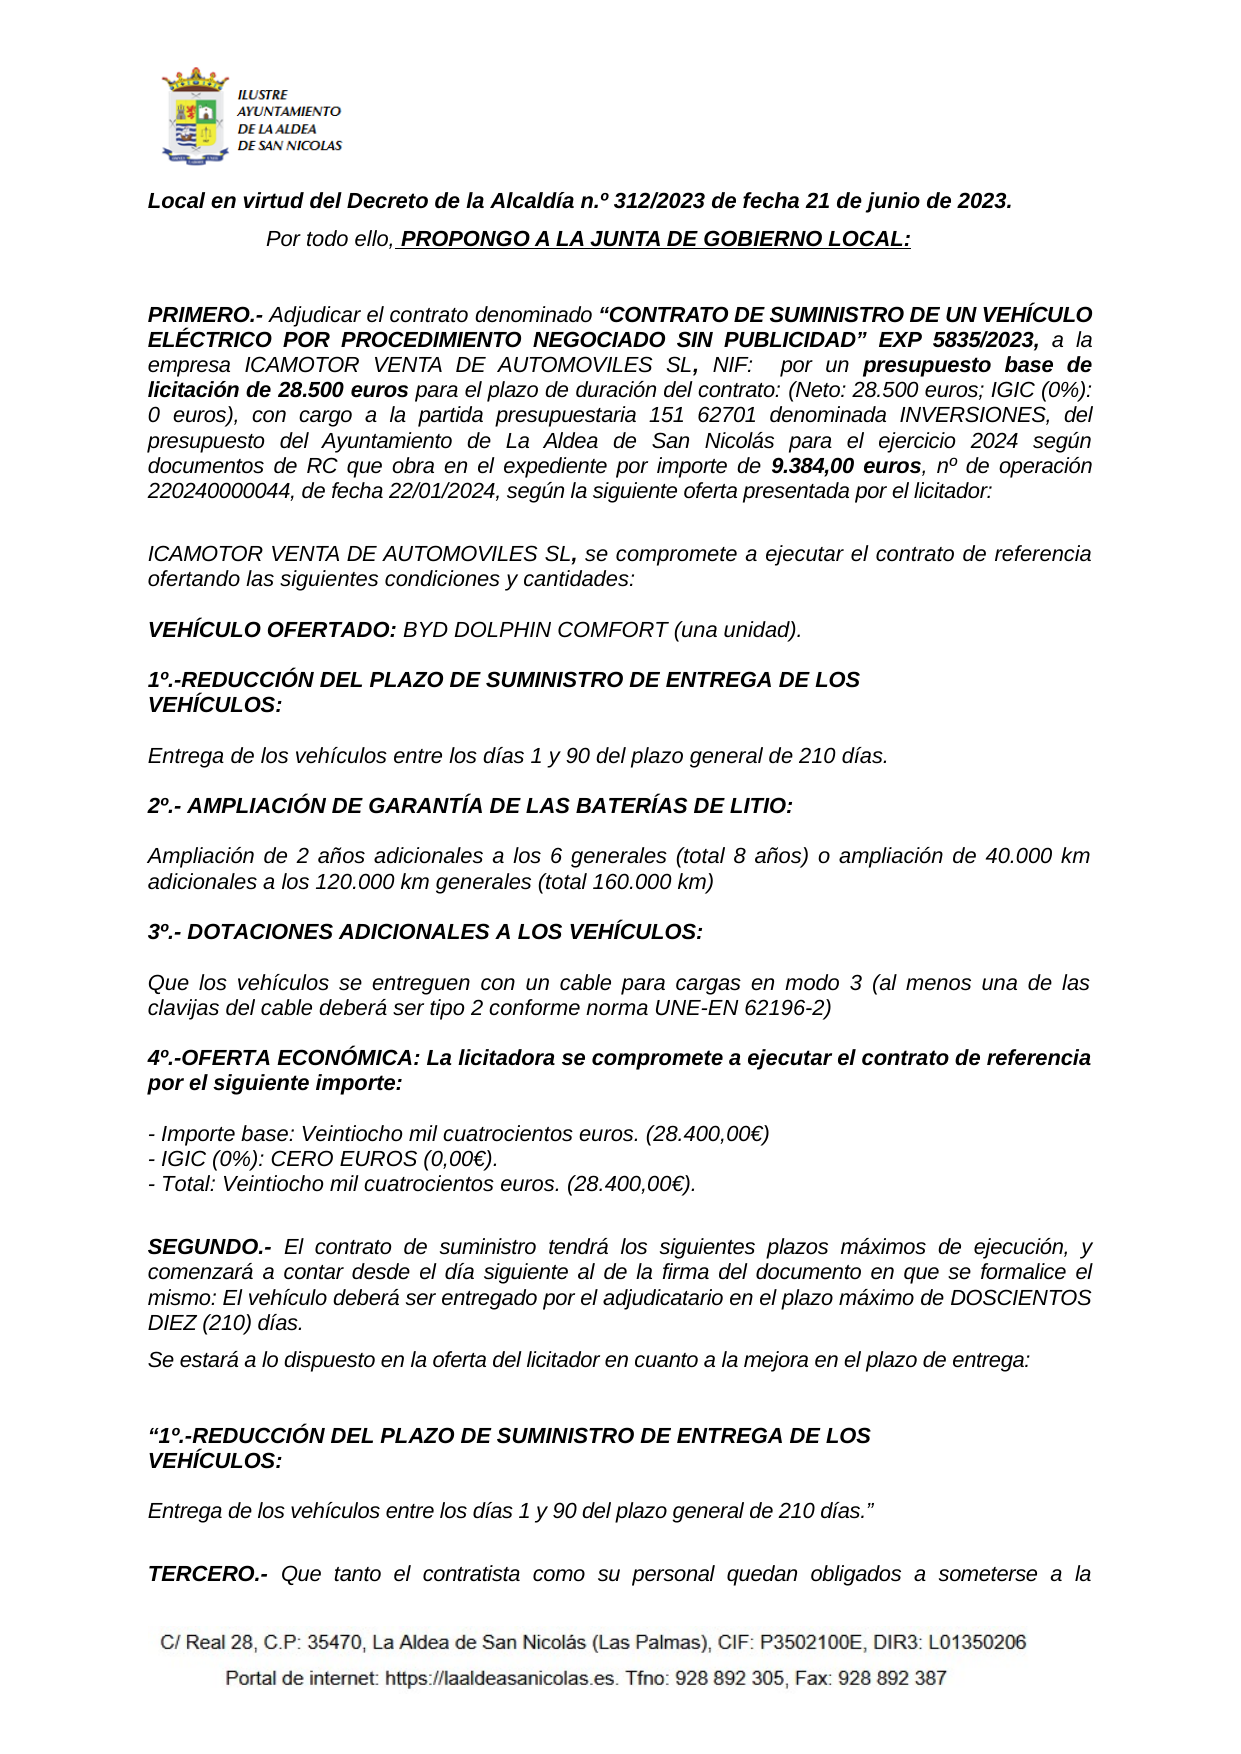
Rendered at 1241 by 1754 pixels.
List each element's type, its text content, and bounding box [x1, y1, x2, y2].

text Entrega de los vehículos entre los días 1 y 90 del plazo general de 210 días.” [148, 1498, 1093, 1524]
text PRIMERO.- Adjudicar el contrato denominado “CONTRATO DE SUMINISTRO DE UN VEHÍCULO ELÉCTRICO POR PROCEDIMIENTO NEGOCIADO SIN PUBLICIDAD” EXP 5835/2023, a la empresa ICAMOTOR VENTA DE AUTOMOVILES SL, NIF: por un presupuesto base de licitación de 28.500 euros para el plazo de duración del contrato: (Neto: 28.500 euros; IGIC (0%): 0 euros), con cargo a la partida presupuestaria 151 62701 denominada INVERSIONES, del presupuesto del Ayuntamiento de La Aldea de San Nicolás para el ejercicio 2024 según documentos de RC que obra en el expediente por importe de 9.384,00 euros, nº de operación 220240000044, de fecha 22/01/2024, según la siguiente oferta presentada por el licitador: [148, 302, 1093, 503]
text Por todo ello, PROPONGO A LA JUNTA DE GOBIERNO LOCAL: [148, 226, 1078, 251]
text - Total: Veintiocho mil cuatrocientos euros. (28.400,00€). [148, 1171, 1093, 1196]
picture [148, 59, 358, 173]
text SEGUNDO.- El contrato de suministro tendrá los siguientes plazos máximos de ejecución, y comenzará a contar desde el día siguiente al de la firma del documento en que se formalice el mismo: El vehículo deberá ser entregado por el adjudicatario en el plazo máximo de DOSCIENTOS DIEZ (210) días. [148, 1234, 1093, 1335]
text Ampliación de 2 años adicionales a los 6 generales (total 8 años) o ampliación de 40.000 km adicionales a los 120.000 km generales (total 160.000 km) [148, 843, 1093, 894]
text 2º.- AMPLIACIÓN DE GARANTÍA DE LAS BATERÍAS DE LITIO: [148, 793, 1093, 818]
text VEHÍCULOS: [148, 1448, 1093, 1473]
text - IGIC (0%): CERO EUROS (0,00€). [148, 1146, 1093, 1171]
text Que los vehículos se entreguen con un cable para cargas en modo 3 (al menos una de las clavijas del cable deberá ser tipo 2 conforme norma UNE-EN 62196-2) [148, 969, 1093, 1020]
picture [148, 1626, 1034, 1694]
text 4º.-OFERTA ECONÓMICA: La licitadora se compromete a ejecutar el contrato de referencia por el siguiente importe: [148, 1045, 1093, 1096]
text 3º.- DOTACIONES ADICIONALES A LOS VEHÍCULOS: [148, 919, 1093, 944]
text Local en virtud del Decreto de la Alcaldía n.º 312/2023 de fecha 21 de junio de 2023. [148, 188, 1093, 214]
text 1º.-REDUCCIÓN DEL PLAZO DE SUMINISTRO DE ENTREGA DE LOS [148, 667, 1093, 692]
text VEHÍCULOS: [148, 692, 1093, 717]
text Entrega de los vehículos entre los días 1 y 90 del plazo general de 210 días. [148, 743, 1093, 768]
text - Importe base: Veintiocho mil cuatrocientos euros. (28.400,00€) [148, 1121, 1093, 1146]
text VEHÍCULO OFERTADO: BYD DOLPHIN COMFORT (una unidad). [148, 617, 1093, 642]
text “1º.-REDUCCIÓN DEL PLAZO DE SUMINISTRO DE ENTREGA DE LOS [148, 1423, 1093, 1448]
text ICAMOTOR VENTA DE AUTOMOVILES SL, se compromete a ejecutar el contrato de referencia ofertando las siguientes condiciones y cantidades: [148, 541, 1093, 591]
text TERCERO.- Que tanto el contratista como su personal quedan obligados a someterse a la [148, 1561, 1093, 1587]
text Se estará a lo dispuesto en la oferta del licitador en cuanto a la mejora en el plazo de entrega: [148, 1347, 1093, 1373]
